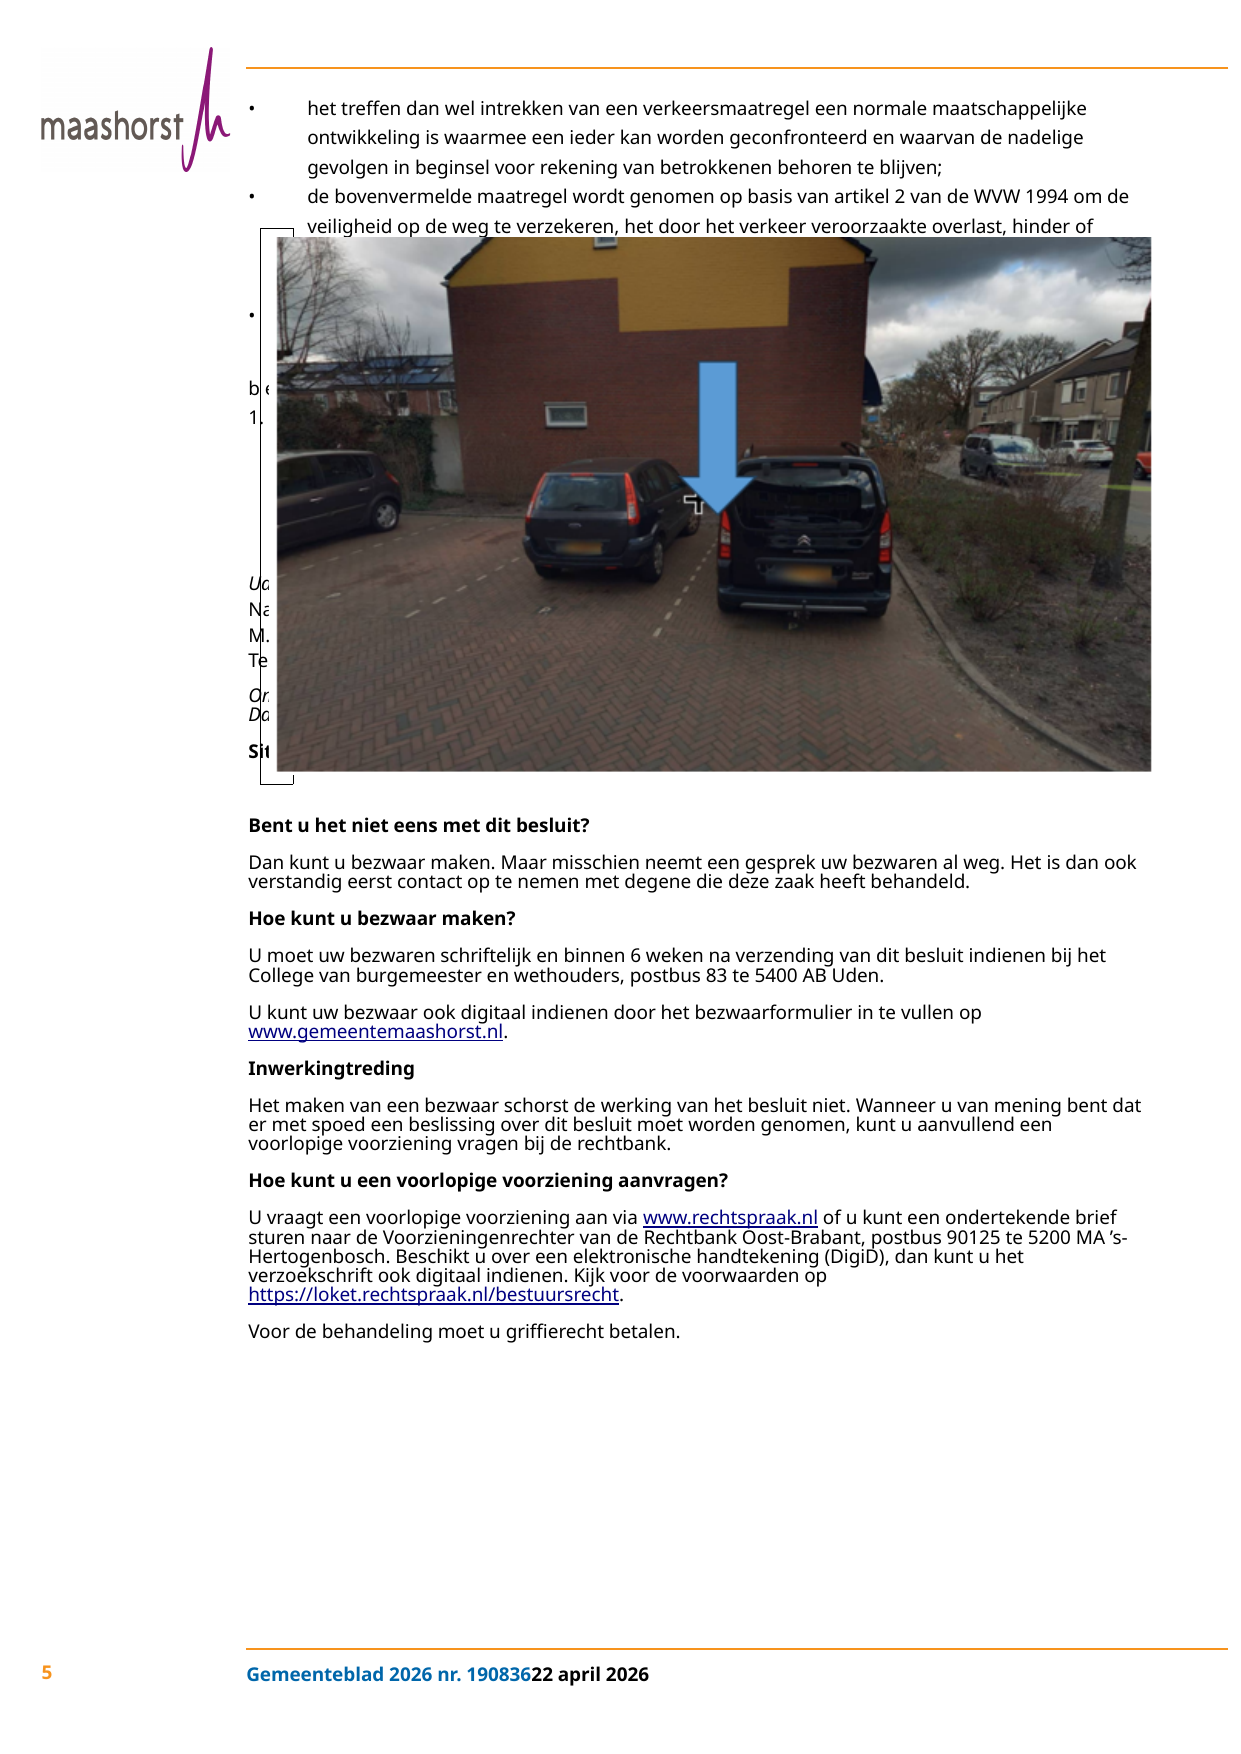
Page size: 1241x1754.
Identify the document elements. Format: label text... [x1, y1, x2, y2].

text Dan kunt u bezwaar maken. Maar misschien neemt een gesprek uw bezwaren al weg. Het is dan ook verstandig eerst contact op te nemen met degene die deze zaak heeft behandeld. [248, 854, 1152, 893]
text Voor de behandeling moet u griffierecht betalen. [248, 1323, 1152, 1343]
text b e s l u i t [248, 375, 260, 400]
text Het maken van een bezwaar schorst de werking van het besluit niet. Wanneer u van mening bent dat er met spoed een beslissing over dit besluit moet worden genomen, kunt u aanvullend een voorlopige voorziening vragen bij de rechtbank. [248, 1097, 1152, 1155]
text M. Meihuizen, [248, 622, 260, 648]
text U vraagt een voorlopige voorziening aan via www.rechtspraak.nl of u kunt een ondertekende brief sturen naar de Voorzieningenrechter van de Rechtbank Oost-Brabant, postbus 90125 te 5200 MA ’s-Hertogenbosch. Beschikt u over een elektronische handtekening (DigiD), dan kunt u het verzoekschrift ook digitaal indienen. Kijk voor de voorwaarden op https://loket.rechtspraak.nl/bestuursrecht. [248, 1209, 1152, 1306]
text U moet uw bezwaren schriftelijk en binnen 6 weken na verzending van dit besluit indienen bij het College van burgemeester en wethouders, postbus 83 te 5400 AB Uden. [248, 947, 1152, 986]
picture [268, 237, 1173, 775]
text Bent u het niet eens met dit besluit? [248, 817, 1152, 836]
text U kunt uw bezwaar ook digitaal indienen door het bezwaarformulier in te vullen op www.gemeentemaashorst.nl. [248, 1004, 1152, 1042]
list de bovenvermelde maatregel wordt genomen op basis van artikel 2 van de WVW 1994 om de veiligheid op de weg te verzekeren, het door het verkeer veroorzaakte overlast, hinder of schade te voorkomen of te beperken alsmede voor het waarborgen van de bruikbaarheid van de weg; [248, 183, 1152, 298]
text Inwerkingtreding [248, 1060, 1152, 1079]
text Hoe kunt u een voorlopige voorziening aanvragen? [248, 1172, 1152, 1192]
list het treffen dan wel intrekken van een verkeersmaatregel een normale maatschappelijke ontwikkeling is waarmee een ieder kan worden geconfronteerd en waarvan de nadelige gevolgen in beginsel voor rekening van betrokkenen behoren te blijven; [248, 95, 1152, 180]
text Hoe kunt u bezwaar maken? [248, 910, 1152, 930]
picture [41, 47, 231, 172]
